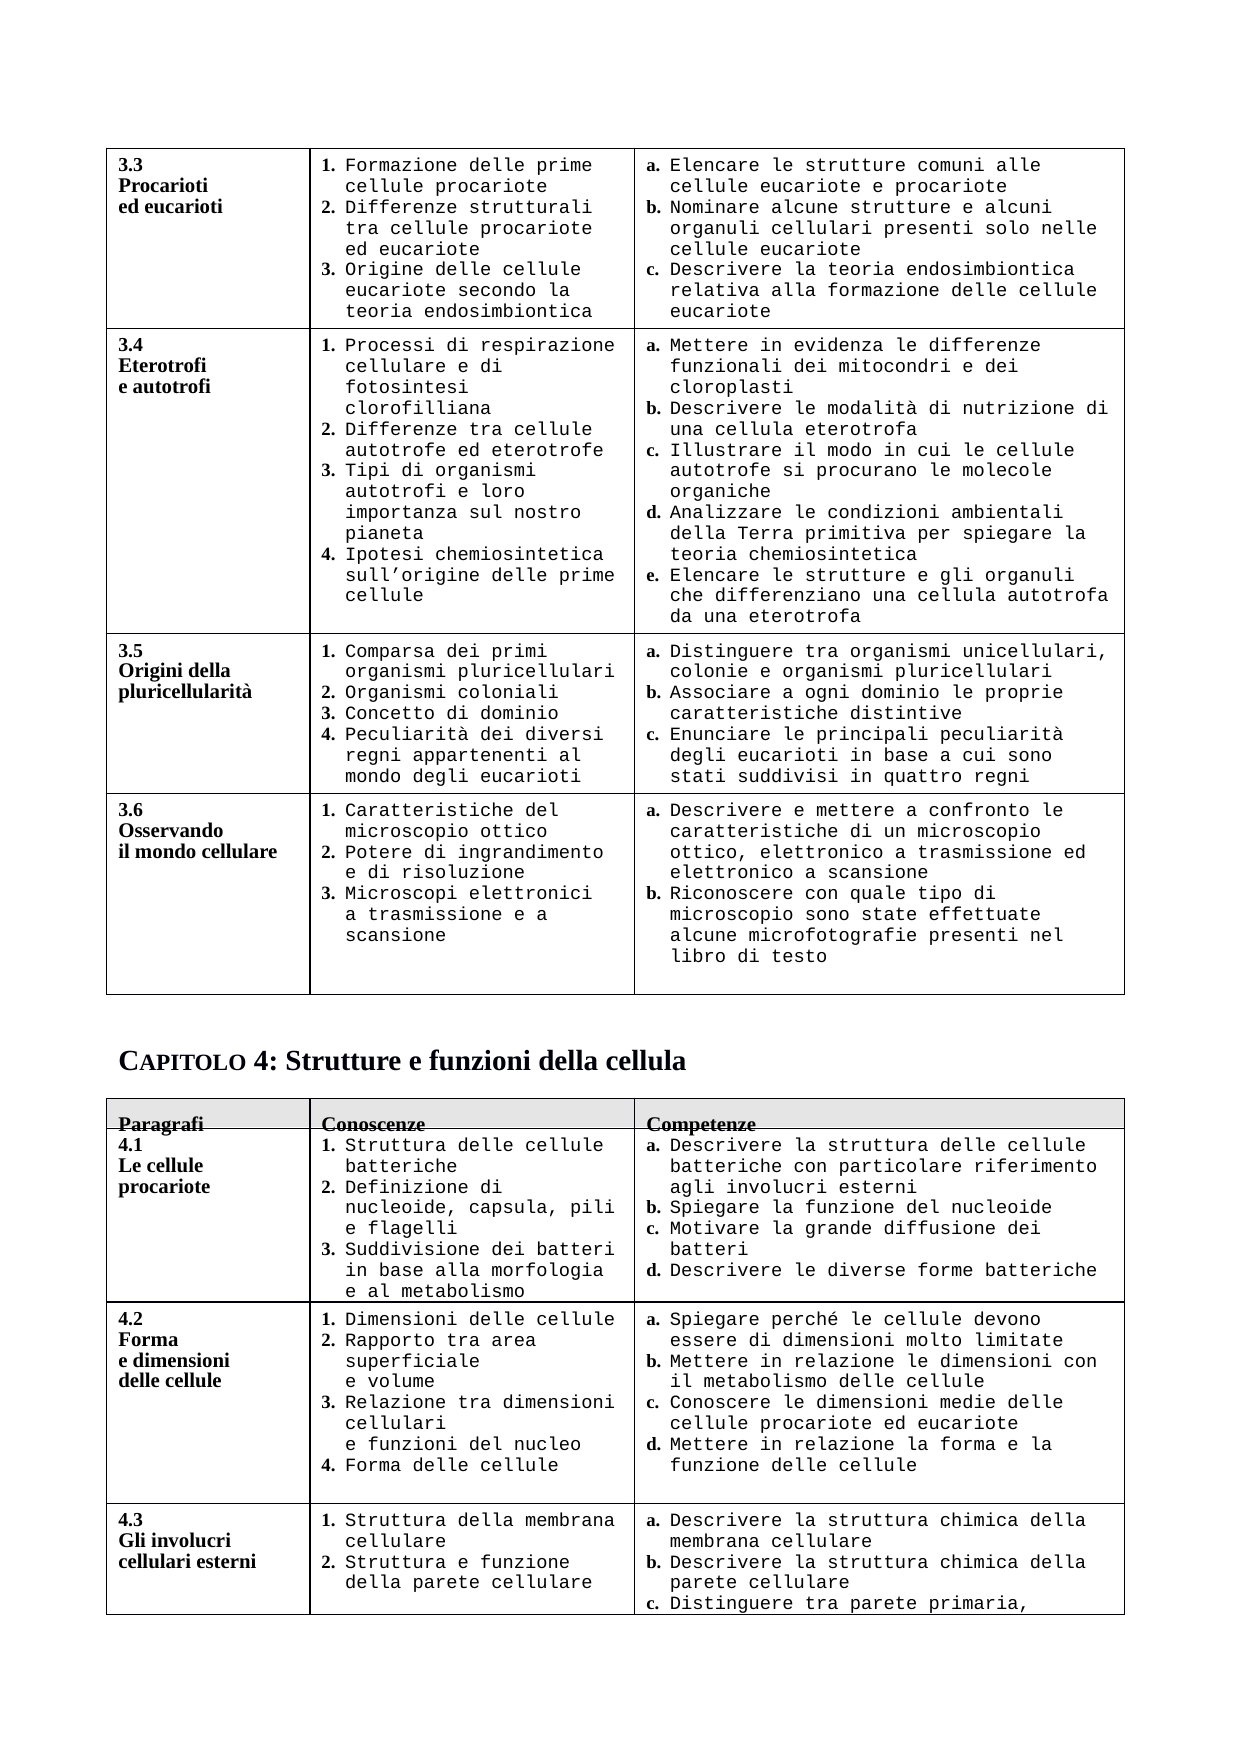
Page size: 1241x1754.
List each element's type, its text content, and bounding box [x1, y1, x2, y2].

table_cell 3.4 Eterotrofi e autotrofi [107, 329, 309, 633]
table_cell 1. Comparsa dei primi organismi pluricellulari 2. Organismi coloniali 3. Concetto di dominio 4. Peculiarità dei diversi regni appartenenti al mondo degli eucarioti [311, 634, 634, 792]
table_header Competenze [635, 1099, 1124, 1127]
table_header Conoscenze [311, 1099, 634, 1127]
table_cell 3.5 Origini della pluricellularità [107, 634, 309, 792]
table_cell a. Descrivere la struttura delle cellule batteriche con particolare riferimento agli involucri esterni b. Spiegare la funzione del nucleoide c. Motivare la grande diffusione dei batteri d. Descrivere le diverse forme batteriche [635, 1129, 1124, 1301]
table_cell 3.6 Osservando il mondo cellulare [107, 794, 309, 993]
table_cell a. Distinguere tra organismi unicellulari, colonie e organismi pluricellulari b. Associare a ogni dominio le proprie caratteristiche distintive c. Enunciare le principali peculiarità degli eucarioti in base a cui sono stati suddivisi in quattro regni [635, 634, 1124, 792]
table_cell 1. Formazione delle prime cellule procariote 2. Differenze strutturali tra cellule procariote ed eucariote 3. Origine delle cellule eucariote secondo la teoria endosimbiontica [311, 149, 634, 328]
table_cell 1. Struttura della membrana cellulare 2. Struttura e funzione della parete cellulare [311, 1504, 634, 1614]
table_cell a. Descrivere e mettere a confronto le caratteristiche di un microscopio ottico, elettronico a trasmissione ed elettronico a scansione b. Riconoscere con quale tipo di microscopio sono state effettuate alcune microfotografie presenti nel libro di testo [635, 794, 1124, 993]
table_cell a. Spiegare perché le cellule devono essere di dimensioni molto limitate b. Mettere in relazione le dimensioni con il metabolismo delle cellule c. Conoscere le dimensioni medie delle cellule procariote ed eucariote d. Mettere in relazione la forma e la funzione delle cellule [635, 1303, 1124, 1502]
table_cell 1. Dimensioni delle cellule 2. Rapporto tra area superficiale e volume 3. Relazione tra dimensioni cellulari e funzioni del nucleo 4. Forma delle cellule [311, 1303, 634, 1502]
table_cell 1. Struttura delle cellule batteriche 2. Definizione di nucleoide, capsula, pili e flagelli 3. Suddivisione dei batteri in base alla morfologia e al metabolismo [311, 1129, 634, 1301]
table_cell a. Mettere in evidenza le differenze funzionali dei mitocondri e dei cloroplasti b. Descrivere le modalità di nutrizione di una cellula eterotrofa c. Illustrare il modo in cui le cellule autotrofe si procurano le molecole organiche d. Analizzare le condizioni ambientali della Terra primitiva per spiegare la teoria chemiosintetica e. Elencare le strutture e gli organuli che differenziano una cellula autotrofa da una eterotrofa [635, 329, 1124, 633]
table_cell 4.2 Forma e dimensioni delle cellule [107, 1303, 309, 1502]
table_cell 4.1 Le cellule procariote [107, 1129, 309, 1301]
table_header Paragrafi [107, 1099, 309, 1127]
table_cell a. Descrivere la struttura chimica della membrana cellulare b. Descrivere la struttura chimica della parete cellulare c. Distinguere tra parete primaria, [635, 1504, 1124, 1614]
table_cell 4.3 Gli involucri cellulari esterni [107, 1504, 309, 1614]
table_cell 1. Processi di respirazione cellulare e di fotosintesi clorofilliana 2. Differenze tra cellule autotrofe ed eterotrofe 3. Tipi di organismi autotrofi e loro importanza sul nostro pianeta 4. Ipotesi chemiosintetica sull’origine delle prime cellule [311, 329, 634, 633]
table_cell a. Elencare le strutture comuni alle cellule eucariote e procariote b. Nominare alcune strutture e alcuni organuli cellulari presenti solo nelle cellule eucariote c. Descrivere la teoria endosimbiontica relativa alla formazione delle cellule eucariote [635, 149, 1124, 328]
table_cell 1. Caratteristiche del microscopio ottico 2. Potere di ingrandimento e di risoluzione 3. Microscopi elettronici a trasmissione e a scansione [311, 794, 634, 993]
text Capitolo 4: Strutture e funzioni della cellula [118, 1052, 1122, 1075]
table_cell 3.3 Procarioti ed eucarioti [107, 149, 309, 328]
